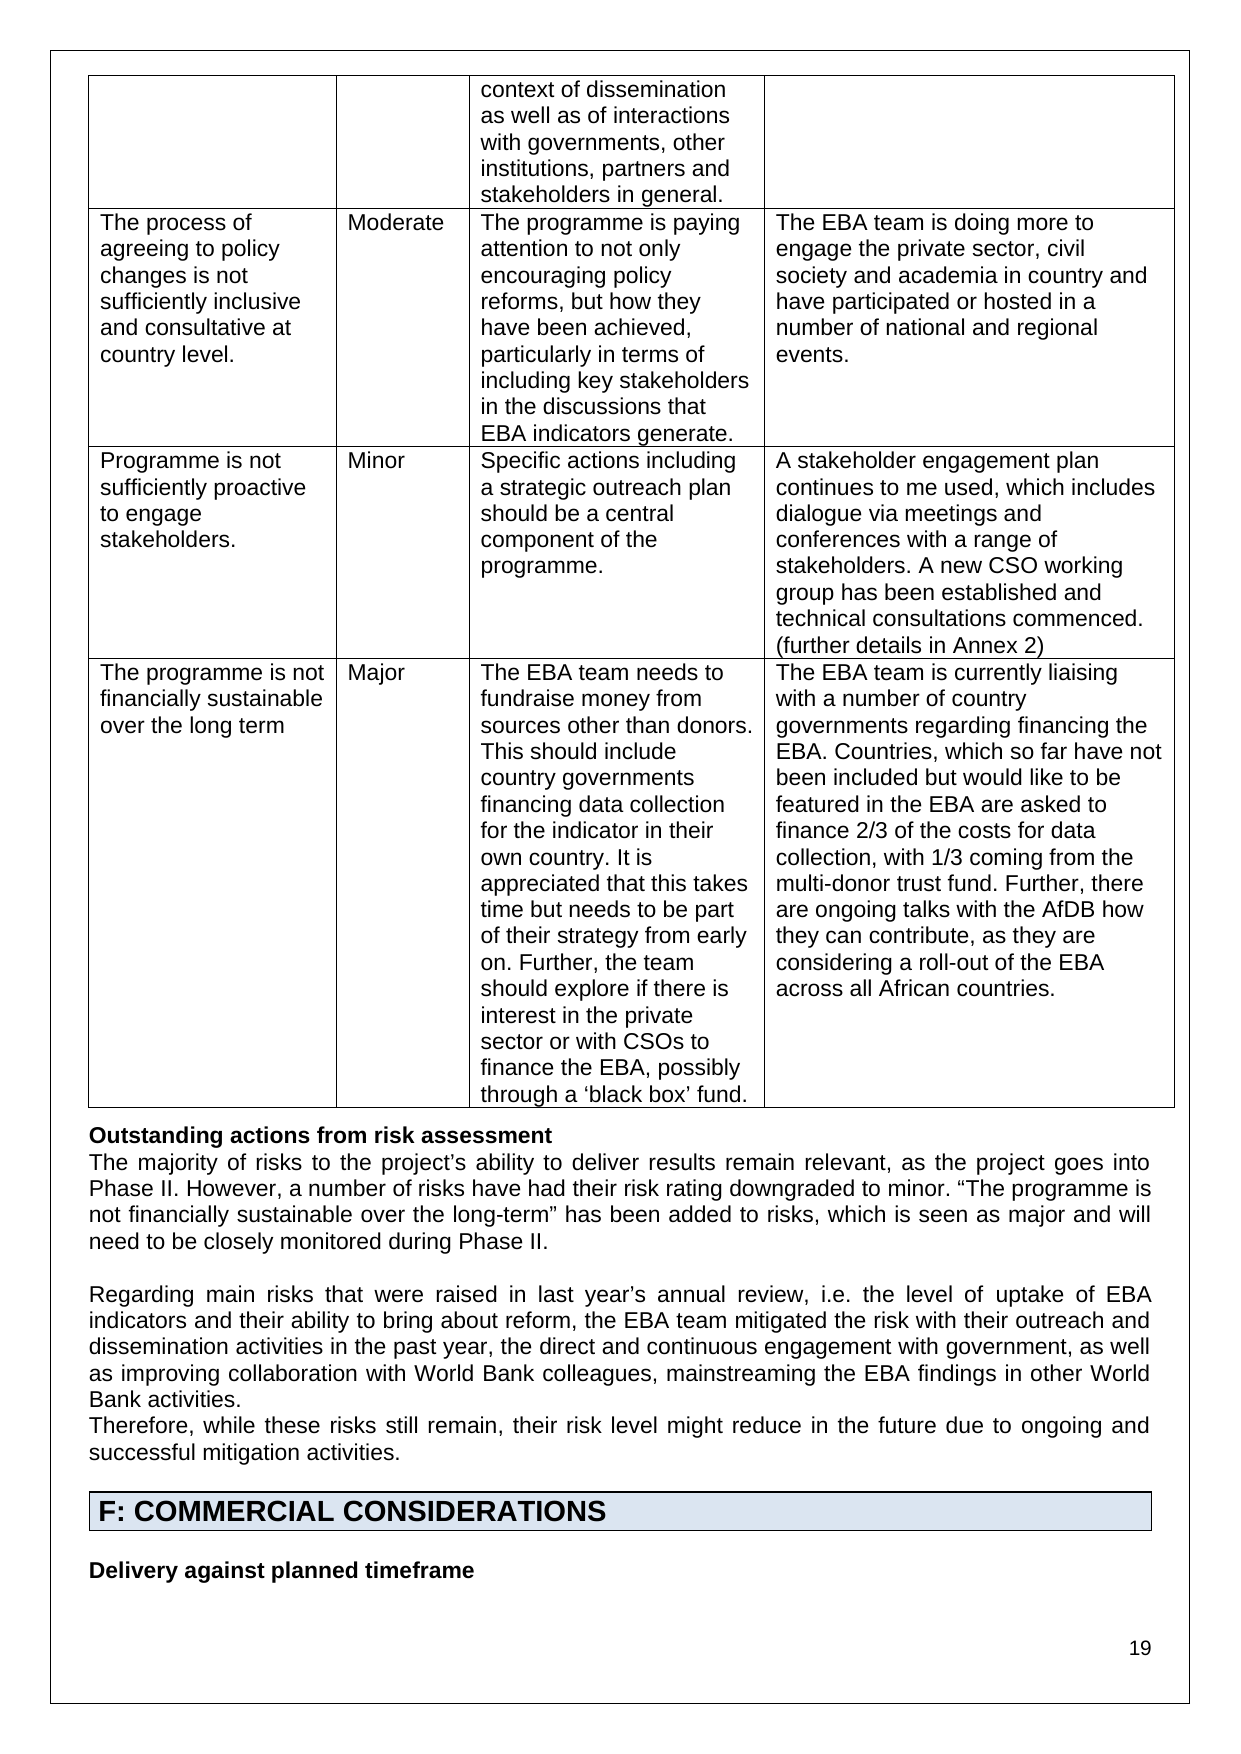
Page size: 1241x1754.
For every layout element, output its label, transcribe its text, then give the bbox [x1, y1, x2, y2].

text Outstanding actions from risk assessment [89, 1122, 1152, 1149]
table_cell Specific actions including a strategic outreach plan should be a central component of the programme. [470, 447, 764, 658]
table_cell [765, 76, 1174, 208]
table_cell A stakeholder engagement plan continues to me used, which includes dialogue via meetings and conferences with a range of stakeholders. A new CSO working group has been established and technical consultations commenced. (further details in Annex 2) [765, 447, 1174, 658]
table_cell The EBA team is currently liaising with a number of country governments regarding financing the EBA. Countries, which so far have not been included but would like to be featured in the EBA are asked to finance 2/3 of the costs for data collection, with 1/3 coming from the multi-donor trust fund. Further, there are ongoing talks with the AfDB how they can contribute, as they are considering a roll-out of the EBA across all African countries. [765, 659, 1174, 1107]
table_cell The process of agreeing to policy changes is not sufficiently inclusive and consultative at country level. [89, 209, 336, 446]
table_cell The programme is not financially sustainable over the long term [89, 659, 336, 1107]
table_cell The EBA team needs to fundraise money from sources other than donors. This should include country governments financing data collection for the indicator in their own country. It is appreciated that this takes time but needs to be part of their strategy from early on. Further, the team should explore if there is interest in the private sector or with CSOs to finance the EBA, possibly through a ‘black box’ fund. [470, 659, 764, 1107]
table_cell Programme is not sufficiently proactive to engage stakeholders. [89, 447, 336, 658]
table_cell Minor [337, 447, 469, 658]
table_cell [89, 76, 336, 208]
text Therefore, while these risks still remain, their risk level might reduce in the future due to ongoing and successful mitigation activities. [89, 1412, 1152, 1465]
text The majority of risks to the project’s ability to deliver results remain relevant, as the project goes into Phase II. However, a number of risks have had their risk rating downgraded to minor. “The programme is not financially sustainable over the long-term” has been added to risks, which is seen as major and will need to be closely monitored during Phase II. [89, 1149, 1152, 1254]
table_cell The EBA team is doing more to engage the private sector, civil society and academia in country and have participated or hosted in a number of national and regional events. [765, 209, 1174, 446]
table_cell context of dissemination as well as of interactions with governments, other institutions, partners and stakeholders in general. [470, 76, 764, 208]
table_cell The programme is paying attention to not only encouraging policy reforms, but how they have been achieved, particularly in terms of including key stakeholders in the discussions that EBA indicators generate. [470, 209, 764, 446]
text F: COMMERCIAL CONSIDERATIONS [90, 1493, 1151, 1530]
table_cell Moderate [337, 209, 469, 446]
table_cell [337, 76, 469, 208]
table_cell Major [337, 659, 469, 1107]
text Delivery against planned timeframe [89, 1557, 1152, 1584]
text Regarding main risks that were raised in last year’s annual review, i.e. the level of uptake of EBA indicators and their ability to bring about reform, the EBA team mitigated the risk with their outreach and dissemination activities in the past year, the direct and continuous engagement with government, as well as improving collaboration with World Bank colleagues, mainstreaming the EBA findings in other World Bank activities. [89, 1281, 1152, 1412]
